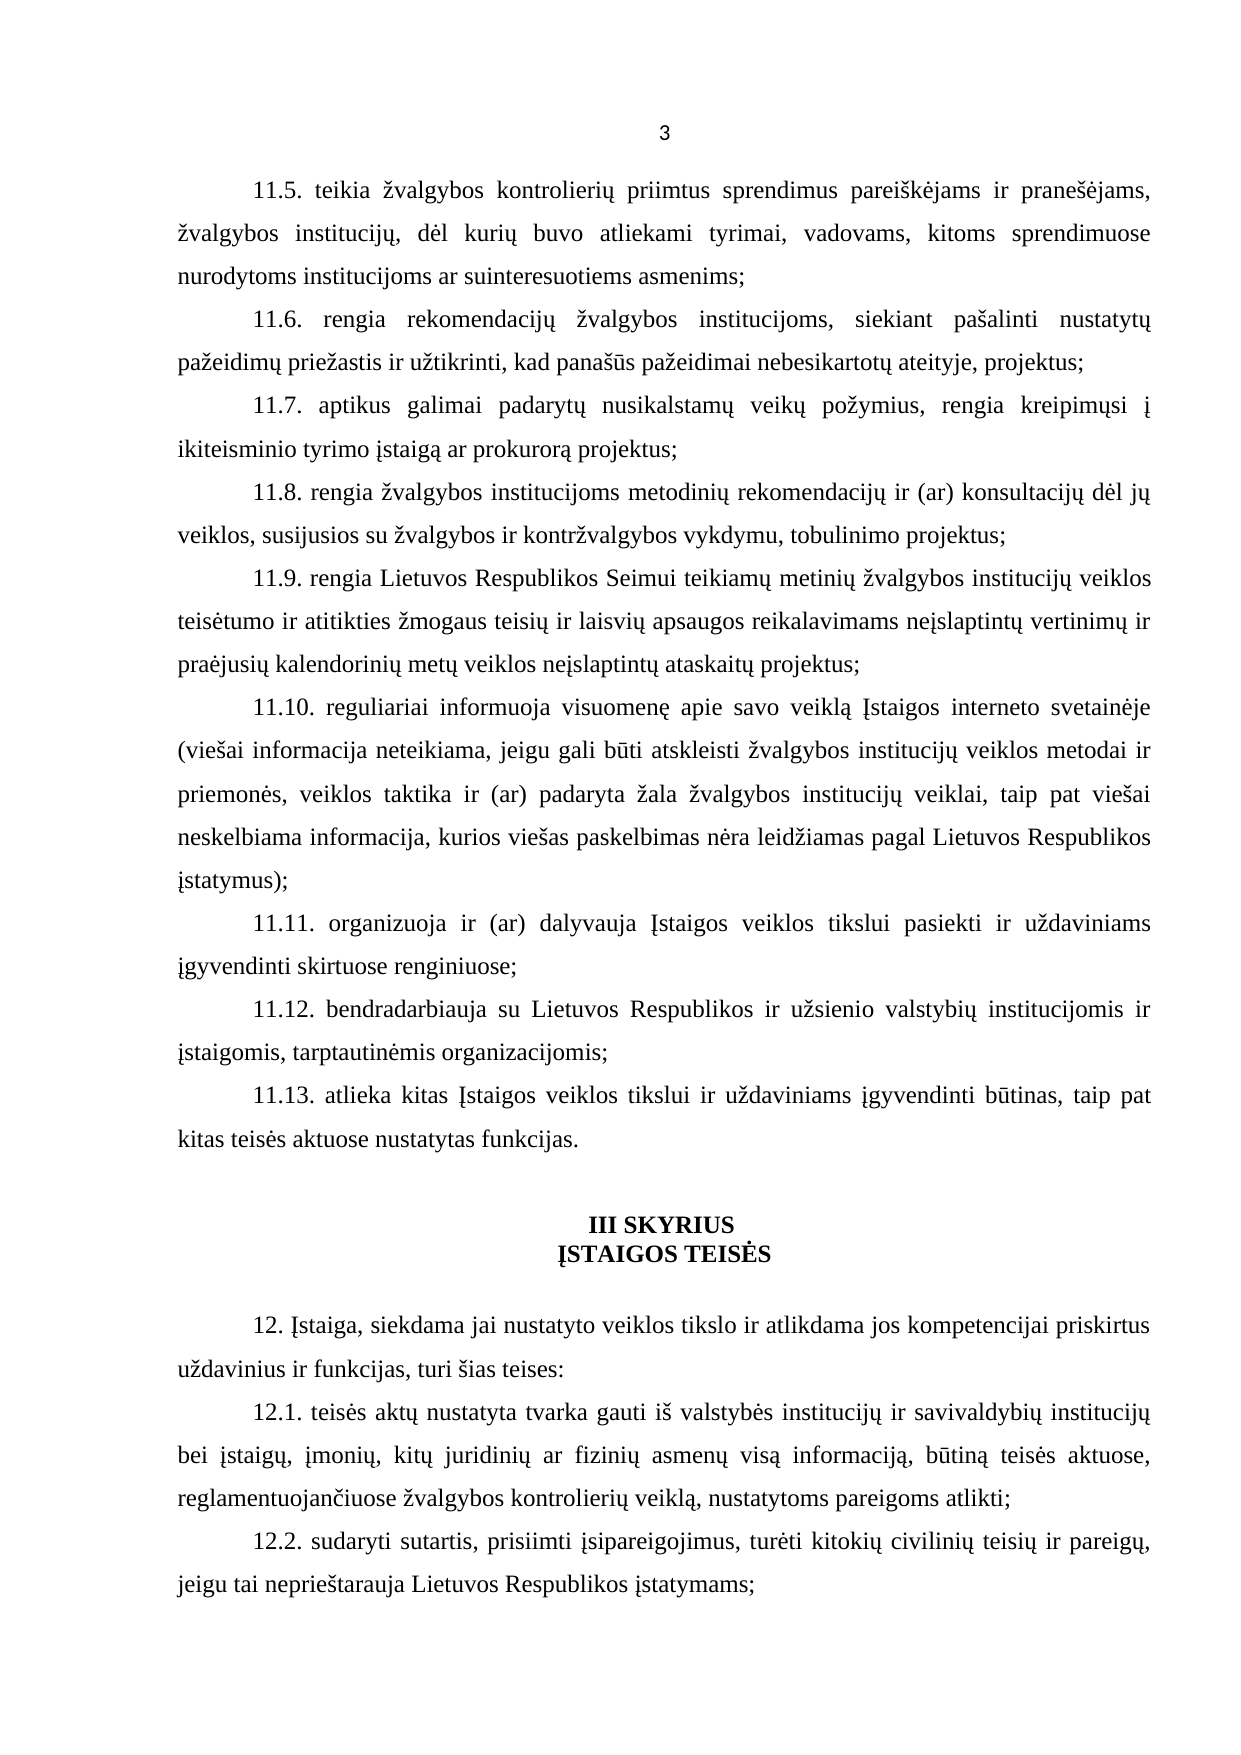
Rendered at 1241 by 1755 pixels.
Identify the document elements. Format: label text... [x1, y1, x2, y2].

text 11.13. atlieka kitas Įstaigos veiklos tikslui ir uždaviniams įgyvendinti būtinas, taip pat kitas teisės aktuose nustatytas funkcijas. [177, 1081, 1152, 1152]
text 11.9. rengia Lietuvos Respublikos Seimui teikiamų metinių žvalgybos institucijų veiklos teisėtumo ir atitikties žmogaus teisių ir laisvių apsaugos reikalavimams neįslaptintų vertinimų ir praėjusių kalendorinių metų veiklos neįslaptintų ataskaitų projektus; [177, 563, 1152, 678]
text ĮSTAIGOS TEISĖS [177, 1239, 1152, 1267]
text 11.8. rengia žvalgybos institucijoms metodinių rekomendacijų ir (ar) konsultacijų dėl jų veiklos, susijusios su žvalgybos ir kontržvalgybos vykdymu, tobulinimo projektus; [177, 477, 1152, 549]
text 11.12. bendradarbiauja su Lietuvos Respublikos ir užsienio valstybių institucijomis ir įstaigomis, tarptautinėmis organizacijomis; [177, 994, 1152, 1066]
text 11.5. teikia žvalgybos kontrolierių priimtus sprendimus pareiškėjams ir pranešėjams, žvalgybos institucijų, dėl kurių buvo atliekami tyrimai, vadovams, kitoms sprendimuose nurodytoms institucijoms ar suinteresuotiems asmenims; [177, 175, 1152, 290]
text 12.2. sudaryti sutartis, prisiimti įsipareigojimus, turėti kitokių civilinių teisių ir pareigų, jeigu tai neprieštarauja Lietuvos Respublikos įstatymams; [177, 1526, 1152, 1598]
text 12.1. teisės aktų nustatyta tvarka gauti iš valstybės institucijų ir savivaldybių institucijų bei įstaigų, įmonių, kitų juridinių ar fizinių asmenų visą informaciją, būtiną teisės aktuose, reglamentuojančiuose žvalgybos kontrolierių veiklą, nustatytoms pareigoms atlikti; [177, 1397, 1152, 1512]
text 12. Įstaiga, siekdama jai nustatyto veiklos tikslo ir atlikdama jos kompetencijai priskirtus uždavinius ir funkcijas, turi šias teises: [177, 1311, 1152, 1382]
text 11.10. reguliariai informuoja visuomenę apie savo veiklą Įstaigos interneto svetainėje (viešai informacija neteikiama, jeigu gali būti atskleisti žvalgybos institucijų veiklos metodai ir priemonės, veiklos taktika ir (ar) padaryta žala žvalgybos institucijų veiklai, taip pat viešai neskelbiama informacija, kurios viešas paskelbimas nėra leidžiamas pagal Lietuvos Respublikos įstatymus); [177, 692, 1152, 894]
text 11.7. aptikus galimai padarytų nusikalstamų veikų požymius, rengia kreipimųsi į ikiteisminio tyrimo įstaigą ar prokurorą projektus; [177, 391, 1152, 462]
text 11.6. rengia rekomendacijų žvalgybos institucijoms, siekiant pašalinti nustatytų pažeidimų priežastis ir užtikrinti, kad panašūs pažeidimai nebesikartotų ateityje, projektus; [177, 304, 1152, 376]
text III SKYRIUS [177, 1210, 1152, 1239]
text 11.11. organizuoja ir (ar) dalyvauja Įstaigos veiklos tikslui pasiekti ir uždaviniams įgyvendinti skirtuose renginiuose; [177, 908, 1152, 980]
